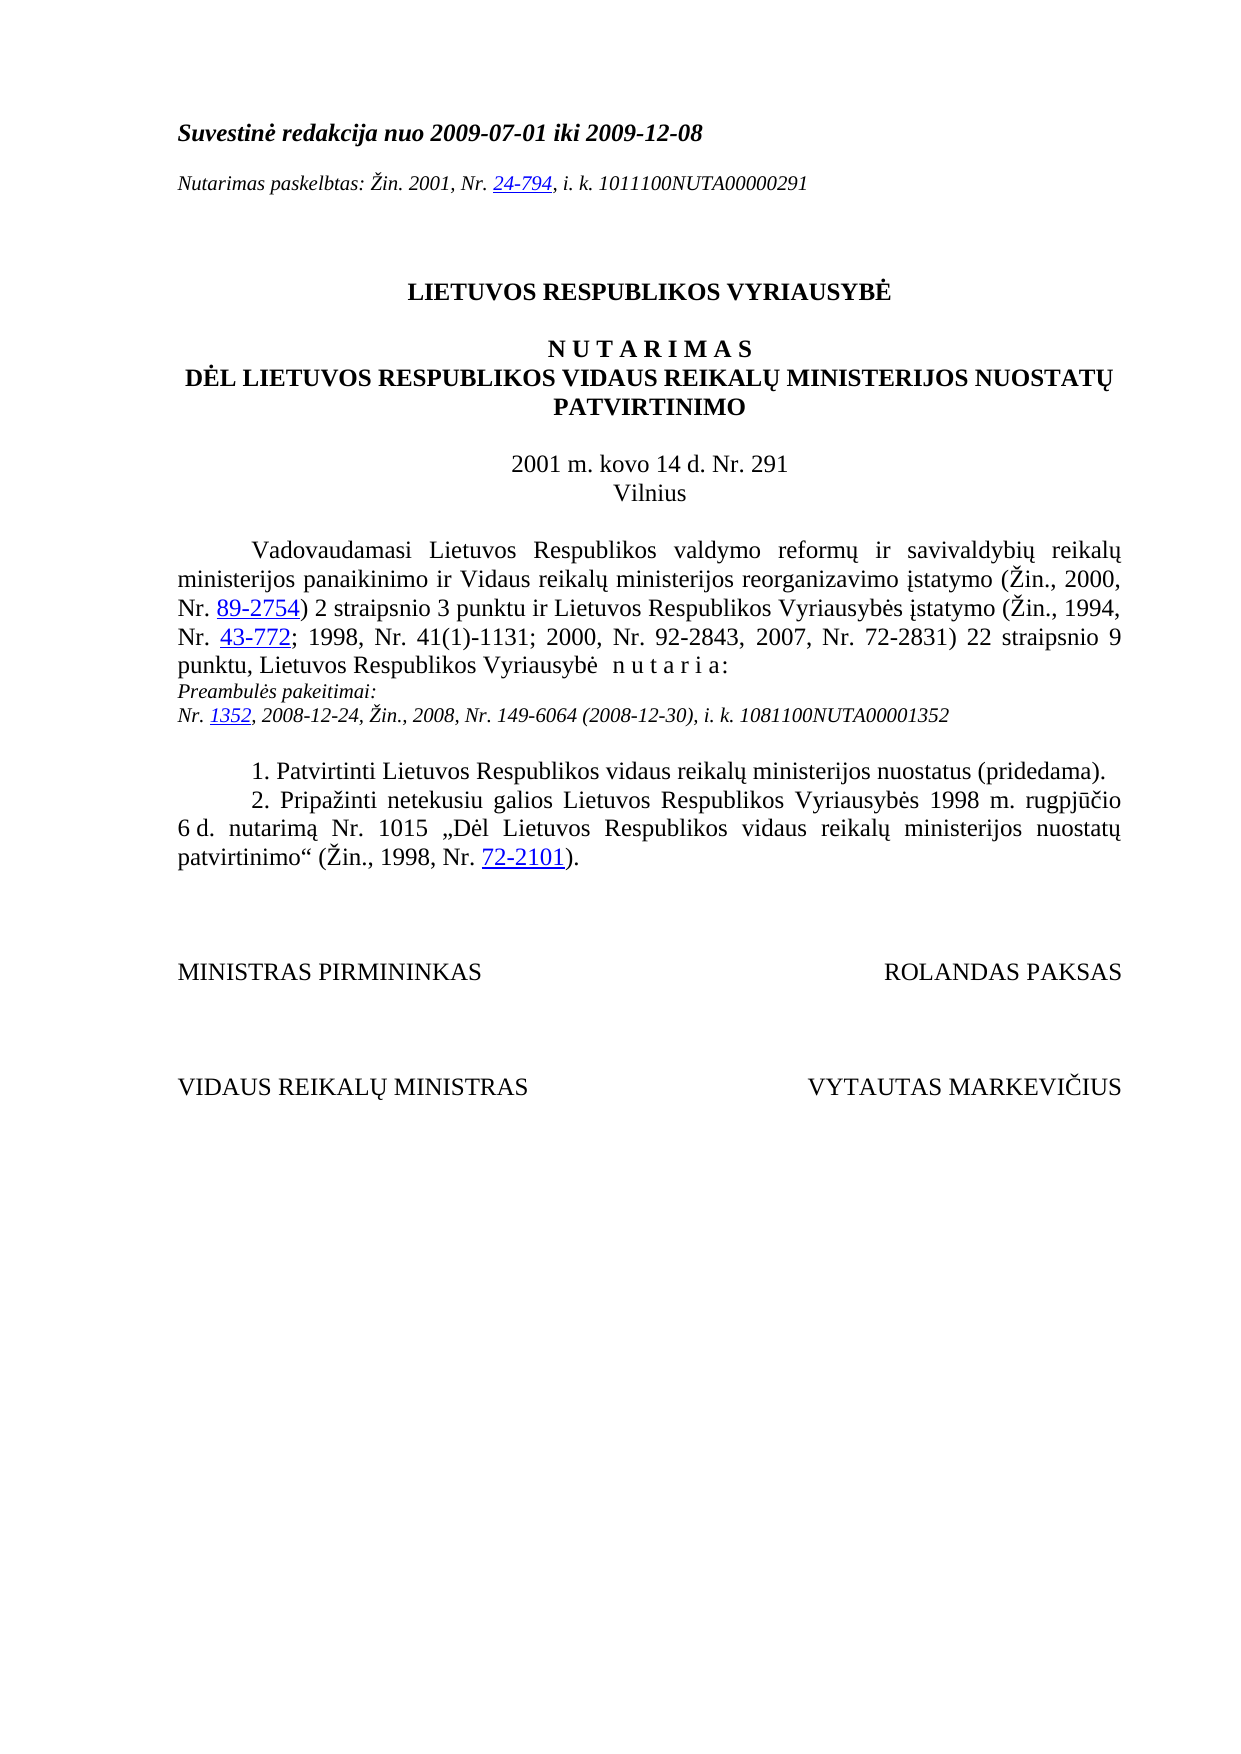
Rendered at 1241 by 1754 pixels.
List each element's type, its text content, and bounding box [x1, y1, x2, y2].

text Vadovaudamasi Lietuvos Respublikos valdymo reformų ir savivaldybių reikalų ministerijos panaikinimo ir Vidaus reikalų ministerijos reorganizavimo įstatymo (Žin., 2000, Nr. 89-2754) 2 straipsnio 3 punktu ir Lietuvos Respublikos Vyriausybės įstatymo (Žin., 1994, Nr. 43-772; 1998, Nr. 41(1)-1131; 2000, Nr. 92-2843, 2007, Nr. 72-2831) 22 straipsnio 9 punktu, Lietuvos Respublikos Vyriausybė nutaria: [177, 535, 1122, 679]
text Preambulės pakeitimai: [177, 679, 1122, 703]
text Vidaus reikalų ministras Vytautas Markevičius [177, 1072, 1122, 1101]
text 1. Patvirtinti Lietuvos Respublikos vidaus reikalų ministerijos nuostatus (pridedama). [177, 756, 1122, 785]
text Suvestinė redakcija nuo 2009-07-01 iki 2009-12-08 [177, 118, 1122, 147]
text DĖL LIETUVOS RESPUBLIKOS VIDAUS REIKALŲ MINISTERIJOS NUOSTATŲ PATVIRTINIMO [177, 363, 1122, 420]
text Vilnius [177, 478, 1122, 507]
text 2001 m. kovo 14 d. Nr. 291 [177, 449, 1122, 478]
text Ministras Pirmininkas Rolandas Paksas [177, 957, 1122, 986]
text Nr. 1352, 2008-12-24, Žin., 2008, Nr. 149-6064 (2008-12-30), i. k. 1081100NUTA00001352 [177, 703, 1122, 727]
text N U T A R I M A S [177, 334, 1122, 363]
text LIETUVOS RESPUBLIKOS VYRIAUSYBĖ [177, 277, 1122, 305]
text Nutarimas paskelbtas: Žin. 2001, Nr. 24-794, i. k. 1011100NUTA00000291 [177, 171, 1122, 195]
text 2. Pripažinti netekusiu galios Lietuvos Respublikos Vyriausybės 1998 m. rugpjūčio 6 d. nutarimą Nr. 1015 „Dėl Lietuvos Respublikos vidaus reikalų ministerijos nuostatų patvirtinimo“ (Žin., 1998, Nr. 72-2101). [177, 785, 1122, 871]
